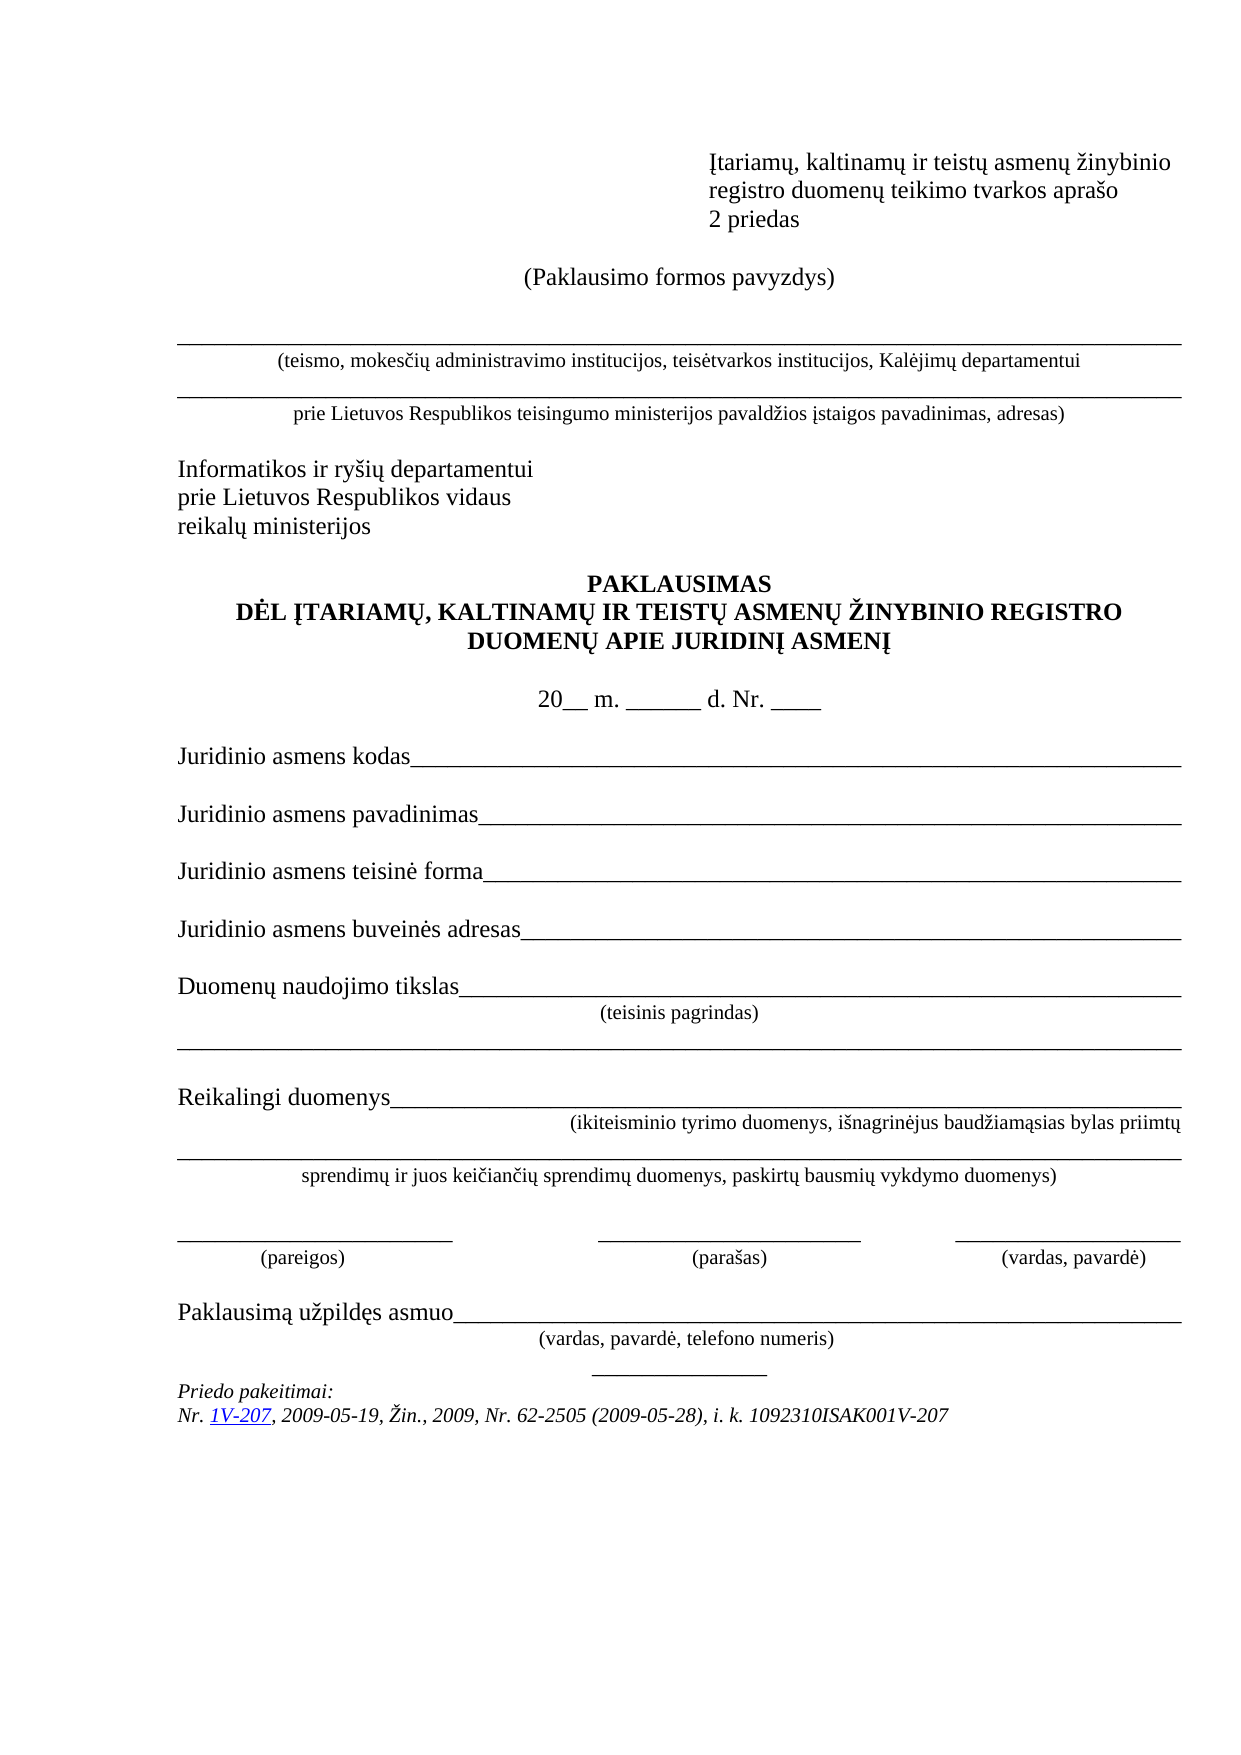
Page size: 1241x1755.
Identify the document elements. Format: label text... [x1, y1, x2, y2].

text Duomenų naudojimo tikslas [177, 971, 1181, 1000]
text registro duomenų teikimo tvarkos aprašo [177, 176, 1181, 204]
text ______________________ _____________________ __________________ [177, 1216, 1181, 1245]
text ______________ [177, 1350, 1181, 1379]
text Informatikos ir ryšių departamentui [177, 454, 1181, 482]
text (vardas, pavardė, telefono numeris) [465, 1326, 1181, 1350]
text Juridinio asmens kodas [177, 741, 1181, 770]
text Juridinio asmens teisinė forma [177, 856, 1181, 885]
text (pareigos) (parašas) (vardas, pavardė) [177, 1245, 1181, 1269]
text Juridinio asmens buveinės adresas [177, 914, 1181, 942]
text Įtariamų, kaltinamų ir teistų asmenų žinybinio [177, 147, 1181, 176]
text 2 priedas [177, 204, 1181, 233]
text sprendimų ir juos keičiančių sprendimų duomenys, paskirtų bausmių vykdymo duomenys) [177, 1163, 1181, 1187]
text (Paklausimo formos pavyzdys) [177, 262, 1181, 291]
text 20__ m. ______ d. Nr. ____ [177, 684, 1181, 712]
text PAKLAUSIMAS [177, 569, 1181, 597]
text Reikalingi duomenys [177, 1082, 1181, 1110]
text (teismo, mokesčių administravimo institucijos, teisėtvarkos institucijos, Kalėjimų departamentui [177, 348, 1181, 372]
text Paklausimą užpildęs asmuo [177, 1297, 1181, 1326]
text (teisinis pagrindas) [177, 1000, 1181, 1024]
text Nr. 1V-207, 2009-05-19, Žin., 2009, Nr. 62-2505 (2009-05-28), i. k. 1092310ISAK001V-207 [177, 1403, 1181, 1427]
text Juridinio asmens pavadinimas [177, 799, 1181, 827]
text DĖL ĮTARIAMŲ, KALTINAMŲ IR TEISTŲ ASMENŲ ŽINYBINIO REGISTRO DUOMENŲ APIE JURIDINĮ ASMENĮ [177, 597, 1181, 655]
text Priedo pakeitimai: [177, 1379, 1181, 1403]
text prie Lietuvos Respublikos teisingumo ministerijos pavaldžios įstaigos pavadinimas, adresas) [177, 401, 1181, 425]
text (ikiteisminio tyrimo duomenys, išnagrinėjus baudžiamąsias bylas priimtų [177, 1110, 1181, 1134]
text prie Lietuvos Respublikos vidaus [177, 482, 1181, 511]
text reikalų ministerijos [177, 511, 1181, 540]
